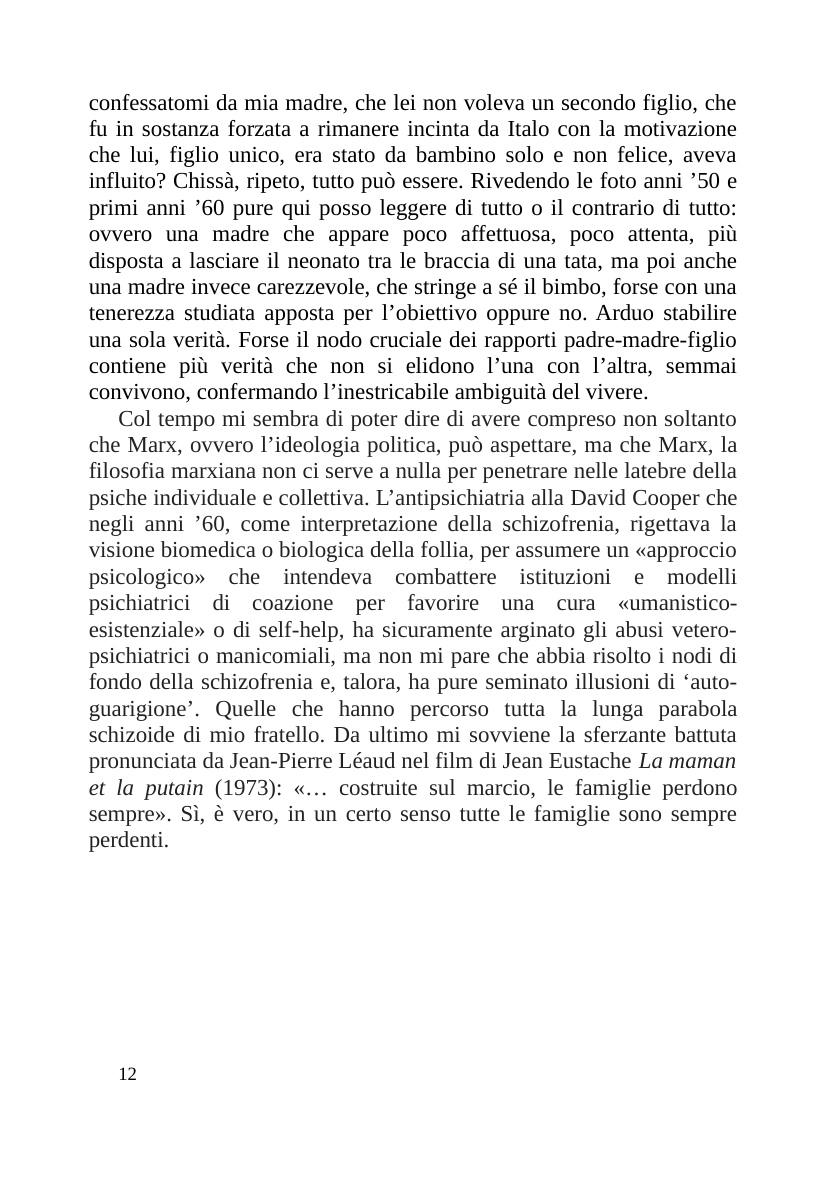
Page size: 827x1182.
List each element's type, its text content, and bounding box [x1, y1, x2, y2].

text Col tempo mi sembra di poter dire di avere compreso non soltanto che Marx, ovvero l’ideologia politica, può aspettare, ma che Marx, la filosofia marxiana non ci serve a nulla per penetrare nelle latebre della psiche individuale e collettiva. L’antipsichiatria alla David Cooper che negli anni ’60, come interpretazione della schizofrenia, rigettava la visione biomedica o biologica della follia, per assumere un «approccio psicologico» che intendeva combattere istituzioni e modelli psichiatrici di coazione per favorire una cura «umanistico-esistenziale» o di self-help, ha sicuramente arginato gli abusi vetero-psichiatrici o manicomiali, ma non mi pare che abbia risolto i nodi di fondo della schizofrenia e, talora, ha pure seminato illusioni di ‘auto-guarigione’. Quelle che hanno percorso tutta la lunga parabola schizoide di mio fratello. Da ultimo mi sovviene la sferzante battuta pronunciata da Jean-Pierre Léaud nel film di Jean Eustache La maman et la putain (1973): «… costruite sul marcio, le famiglie perdono sempre». Sì, è vero, in un certo senso tutte le famiglie sono sempre perdenti. [88, 405, 738, 853]
text confessatomi da mia madre, che lei non voleva un secondo figlio, che fu in sostanza forzata a rimanere incinta da Italo con la motivazione che lui, figlio unico, era stato da bambino solo e non felice, aveva influito? Chissà, ripeto, tutto può essere. Rivedendo le foto anni ’50 e primi anni ’60 pure qui posso leggere di tutto o il contrario di tutto: ovvero una madre che appare poco affettuosa, poco attenta, più disposta a lasciare il neonato tra le braccia di una tata, ma poi anche una madre invece carezzevole, che stringe a sé il bimbo, forse con una tenerezza studiata apposta per l’obiettivo oppure no. Arduo stabilire una sola verità. Forse il nodo cruciale dei rapporti padre-madre-figlio contiene più verità che non si elidono l’una con l’altra, semmai convivono, confermando l’inestricabile ambiguità del vivere. [88, 88, 738, 405]
